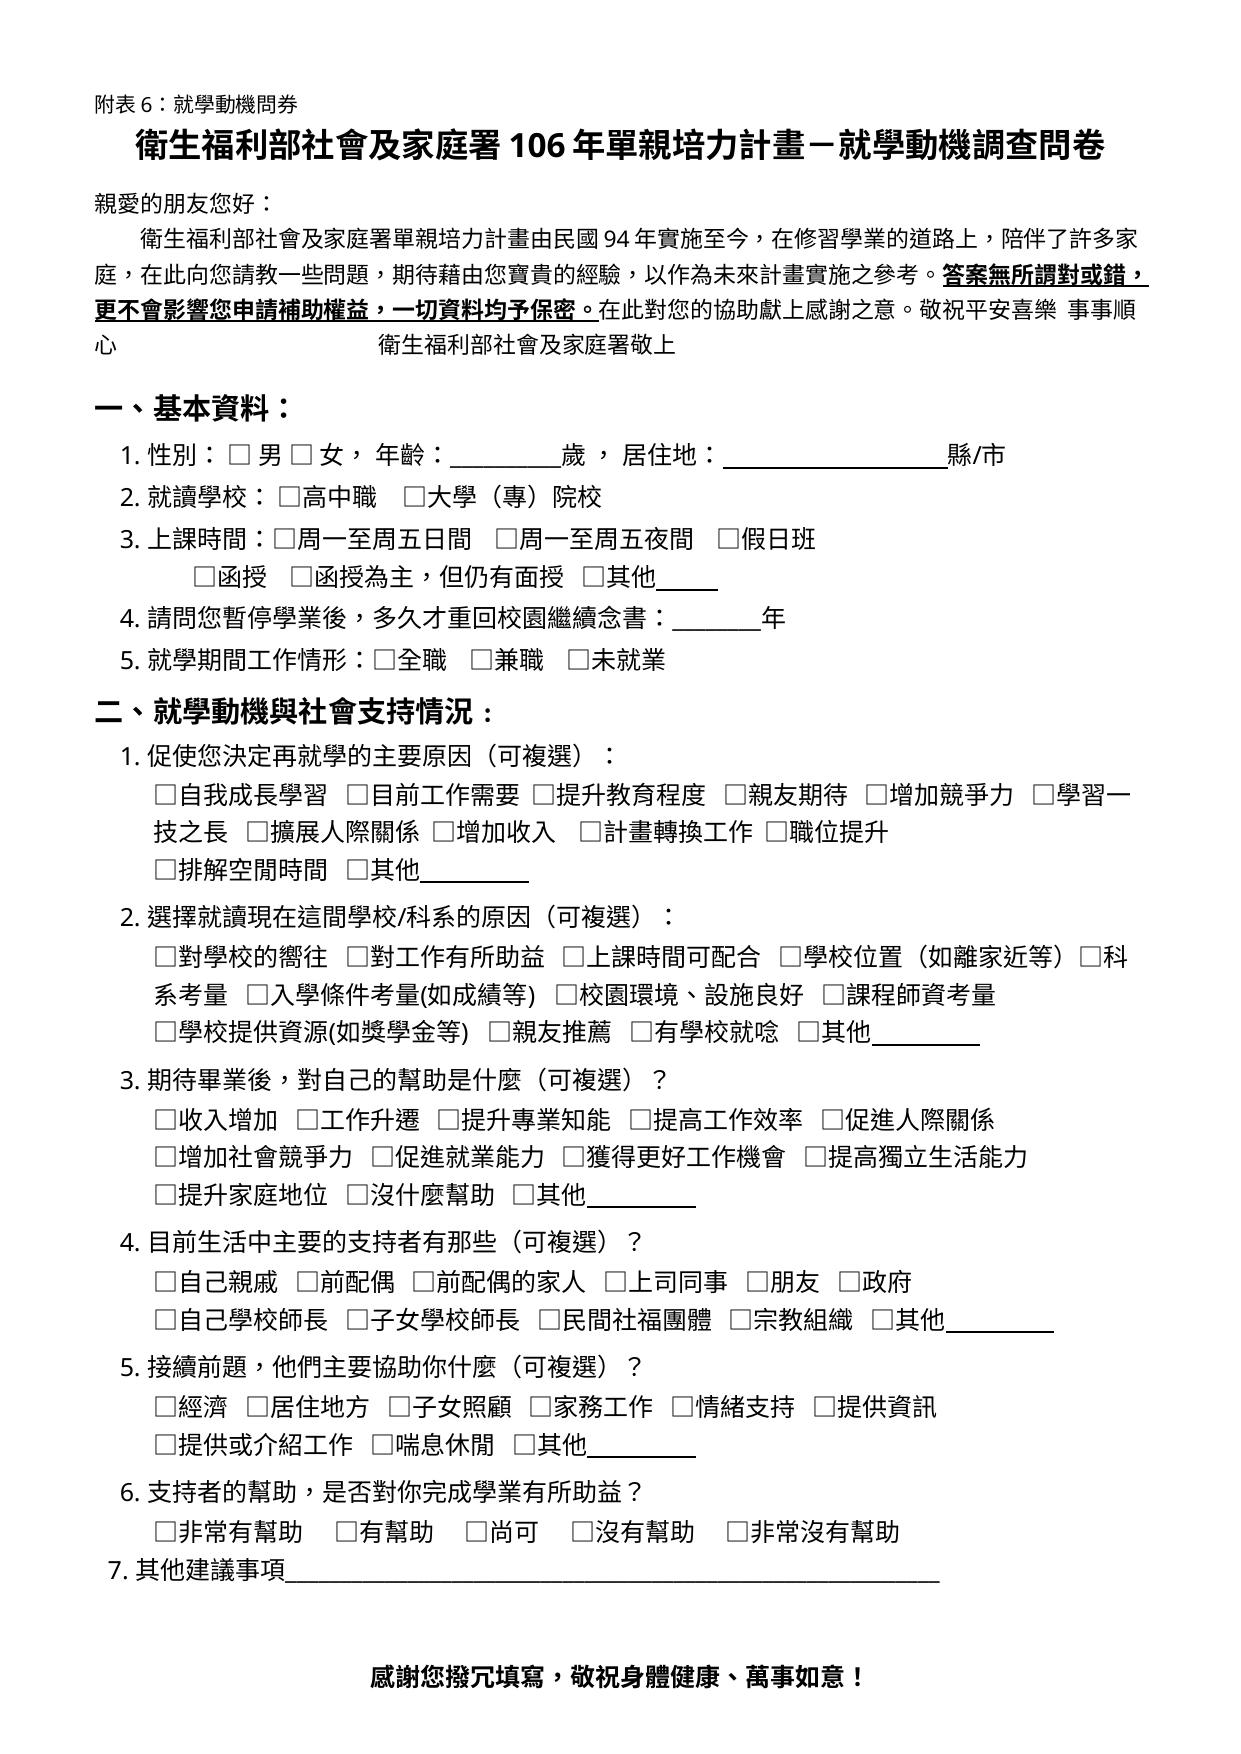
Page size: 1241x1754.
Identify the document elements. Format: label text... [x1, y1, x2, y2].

text 1. 促使您決定再就學的主要原因（可複選）： [94, 731, 1146, 774]
text □對學校的嚮往 □對工作有所助益 □上課時間可配合 □學校位置（如離家近等）□科系考量 □入學條件考量(如成績等) □校園環境、設施良好 □課程師資考量 [153, 937, 1146, 1012]
text 親愛的朋友您好： [94, 186, 1146, 219]
text 衛生福利部社會及家庭署106年單親培力計畫－就學動機調查問卷 [94, 119, 1146, 167]
text □收入增加 □工作升遷 □提升專業知能 □提高工作效率 □促進人際關係 [153, 1099, 1146, 1137]
text □排解空閒時間 □其他 [153, 849, 1146, 887]
text 1. 性別： □ 男 □ 女， 年齡：__________歲 ， 居住地： 縣/市 [94, 430, 1146, 473]
text 4. 目前生活中主要的支持者有那些（可複選）？ [94, 1212, 1146, 1262]
text 一、基本資料： [94, 380, 1146, 430]
text 衛生福利部社會及家庭署單親培力計畫由民國94年實施至今，在修習學業的道路上，陪伴了許多家庭，在此向您請教一些問題，期待藉由您寶貴的經驗，以作為未來計畫實施之參考。答案無所謂對或錯，更不會影響您申請補助權益，一切資料均予保密。在此對您的協助獻上感謝之意。敬祝平安喜樂 事事順心 衛生福利部社會及家庭署敬上 [94, 219, 1146, 361]
text □增加社會競爭力 □促進就業能力 □獲得更好工作機會 □提高獨立生活能力 [153, 1137, 1146, 1174]
text □學校提供資源(如獎學金等) □親友推薦 □有學校就唸 □其他 [153, 1012, 1146, 1049]
text □非常有幫助 □有幫助 □尚可 □沒有幫助 □非常沒有幫助 [153, 1512, 1146, 1549]
text 5. 接續前題，他們主要協助你什麼（可複選）？ [94, 1337, 1146, 1387]
text 3. 期待畢業後，對自己的幫助是什麼（可複選）？ [94, 1049, 1146, 1099]
text □經濟 □居住地方 □子女照顧 □家務工作 □情緒支持 □提供資訊 [153, 1387, 1146, 1424]
text 2. 選擇就讀現在這間學校/科系的原因（可複選）： [94, 887, 1146, 937]
text 6. 支持者的幫助，是否對你完成學業有所助益？ [94, 1462, 1146, 1512]
text 7. 其他建議事項___________________________________________________________ [94, 1549, 1146, 1587]
text 二、就學動機與社會支持情況﹕ [94, 689, 1146, 731]
text 2. 就讀學校： □高中職 □大學（專）院校 [94, 473, 1146, 515]
text 5. 就學期間工作情形：□全職 □兼職 □未就業 [94, 636, 1146, 678]
text 3. 上課時間：□周一至周五日間 □周一至周五夜間 □假日班 [94, 515, 1146, 557]
text □函授 □函授為主，但仍有面授 □其他 [94, 557, 1146, 594]
text □自我成長學習 □目前工作需要 □提升教育程度 □親友期待 □增加競爭力 □學習一技之長 □擴展人際關係 □增加收入 □計畫轉換工作 □職位提升 [153, 774, 1146, 849]
text 4. 請問您暫停學業後，多久才重回校園繼續念書：________年 [94, 594, 1146, 636]
text □提升家庭地位 □沒什麼幫助 □其他 [153, 1174, 1146, 1212]
text □自己親戚 □前配偶 □前配偶的家人 □上司同事 □朋友 □政府 [153, 1262, 1146, 1299]
text □提供或介紹工作 □喘息休閒 □其他 [153, 1424, 1146, 1462]
text □自己學校師長 □子女學校師長 □民間社福團體 □宗教組織 □其他 [153, 1299, 1146, 1337]
